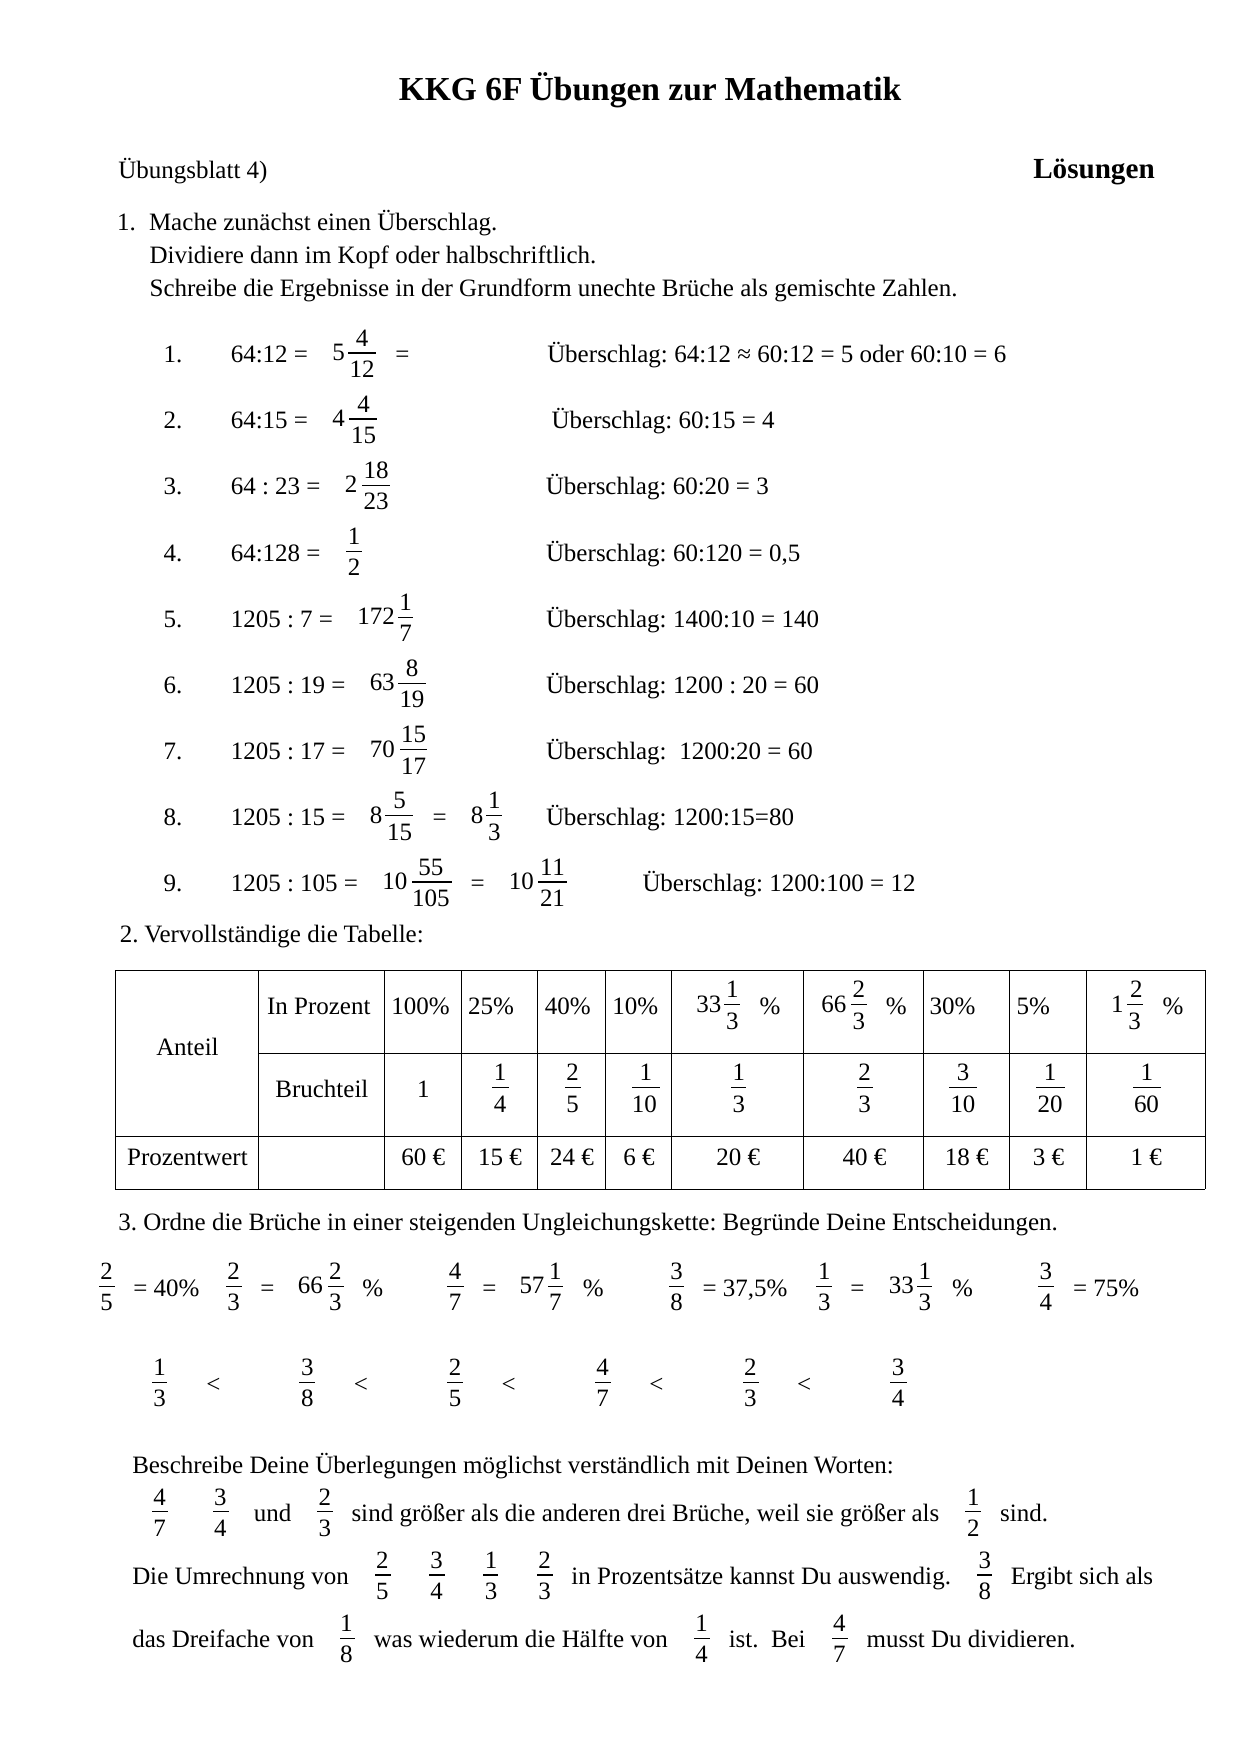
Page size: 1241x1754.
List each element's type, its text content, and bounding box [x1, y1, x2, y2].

table_cell [1087, 1054, 1205, 1136]
table_cell [462, 1054, 537, 1136]
table_header In Prozent [259, 971, 384, 1053]
list 1205 : 105 = = Überschlag: 1200:100 = 12 [163, 853, 1182, 912]
table_cell 3 € [1010, 1137, 1086, 1189]
table_header 5% [1010, 971, 1086, 1053]
table_cell [672, 1054, 803, 1136]
table_header 40% [538, 971, 605, 1053]
list 2. Vervollständige die Tabelle: [119, 919, 1182, 948]
table_cell 1 € [1087, 1137, 1205, 1189]
table_cell 6 € [606, 1137, 671, 1189]
table_header % [804, 971, 923, 1053]
list 1205 : 7 = Überschlag: 1400:10 = 140 [163, 589, 1182, 648]
text Übungsblatt 4) Lösungen [118, 151, 1182, 184]
list 1205 : 15 = = Überschlag: 1200:15=80 [163, 787, 1182, 846]
table_header Anteil [116, 971, 258, 1136]
table_header 30% [924, 971, 1009, 1053]
table_cell [804, 1054, 923, 1136]
table_cell Prozentwert [116, 1137, 258, 1189]
list 1205 : 17 = Überschlag: 1200:20 = 60 [163, 721, 1182, 780]
table_cell 18 € [924, 1137, 1009, 1189]
list = 40% = % = % = 37,5% = % = 75% < < < < < Beschreibe Deine Überlegungen möglichst verständlich mit Deinen Worten: und sind größer als die anderen drei Brüche, weil sie größer als sind. Die Umrechnung von in Prozentsätze kannst Du auswendig. Ergibt sich als das Dreifache von was wiederum die Hälfte von ist. Bei musst Du dividieren. [29, 1257, 1182, 1668]
table_cell [259, 1137, 384, 1189]
list 64:15 = Überschlag: 60:15 = 4 [163, 390, 1182, 449]
table_cell Bruchteil [259, 1054, 384, 1136]
table_header % [672, 971, 803, 1053]
table_header % [1087, 971, 1205, 1053]
table_cell 60 € [385, 1137, 461, 1189]
list 64:12 = = Überschlag: 64:12 ≈ 60:12 = 5 oder 60:10 = 6 [163, 324, 1182, 383]
table_cell 24 € [538, 1137, 605, 1189]
table_header 25% [462, 971, 537, 1053]
list 64:128 = Überschlag: 60:120 = 0,5 [163, 522, 1182, 581]
table_header 10% [606, 971, 671, 1053]
list 1205 : 19 = Überschlag: 1200 : 20 = 60 [163, 655, 1182, 714]
table_cell [924, 1054, 1009, 1136]
list 64 : 23 = Überschlag: 60:20 = 3 [163, 456, 1182, 515]
table_cell 40 € [804, 1137, 923, 1189]
text 3. Ordne die Brüche in einer steigenden Ungleichungskette: Begründe Deine Entscheidungen. [118, 1207, 1182, 1236]
table_cell [606, 1054, 671, 1136]
table_cell 20 € [672, 1137, 803, 1189]
table_cell [1010, 1054, 1086, 1136]
table_cell [538, 1054, 605, 1136]
table_header 100% [385, 971, 461, 1053]
table_cell 1 [385, 1054, 461, 1136]
table_cell 15 € [462, 1137, 537, 1189]
list Mache zunächst einen Überschlag. Dividiere dann im Kopf oder halbschriftlich. Schreibe die Ergebnisse in der Grundform unechte Brüche als gemischte Zahlen. [117, 207, 1182, 302]
